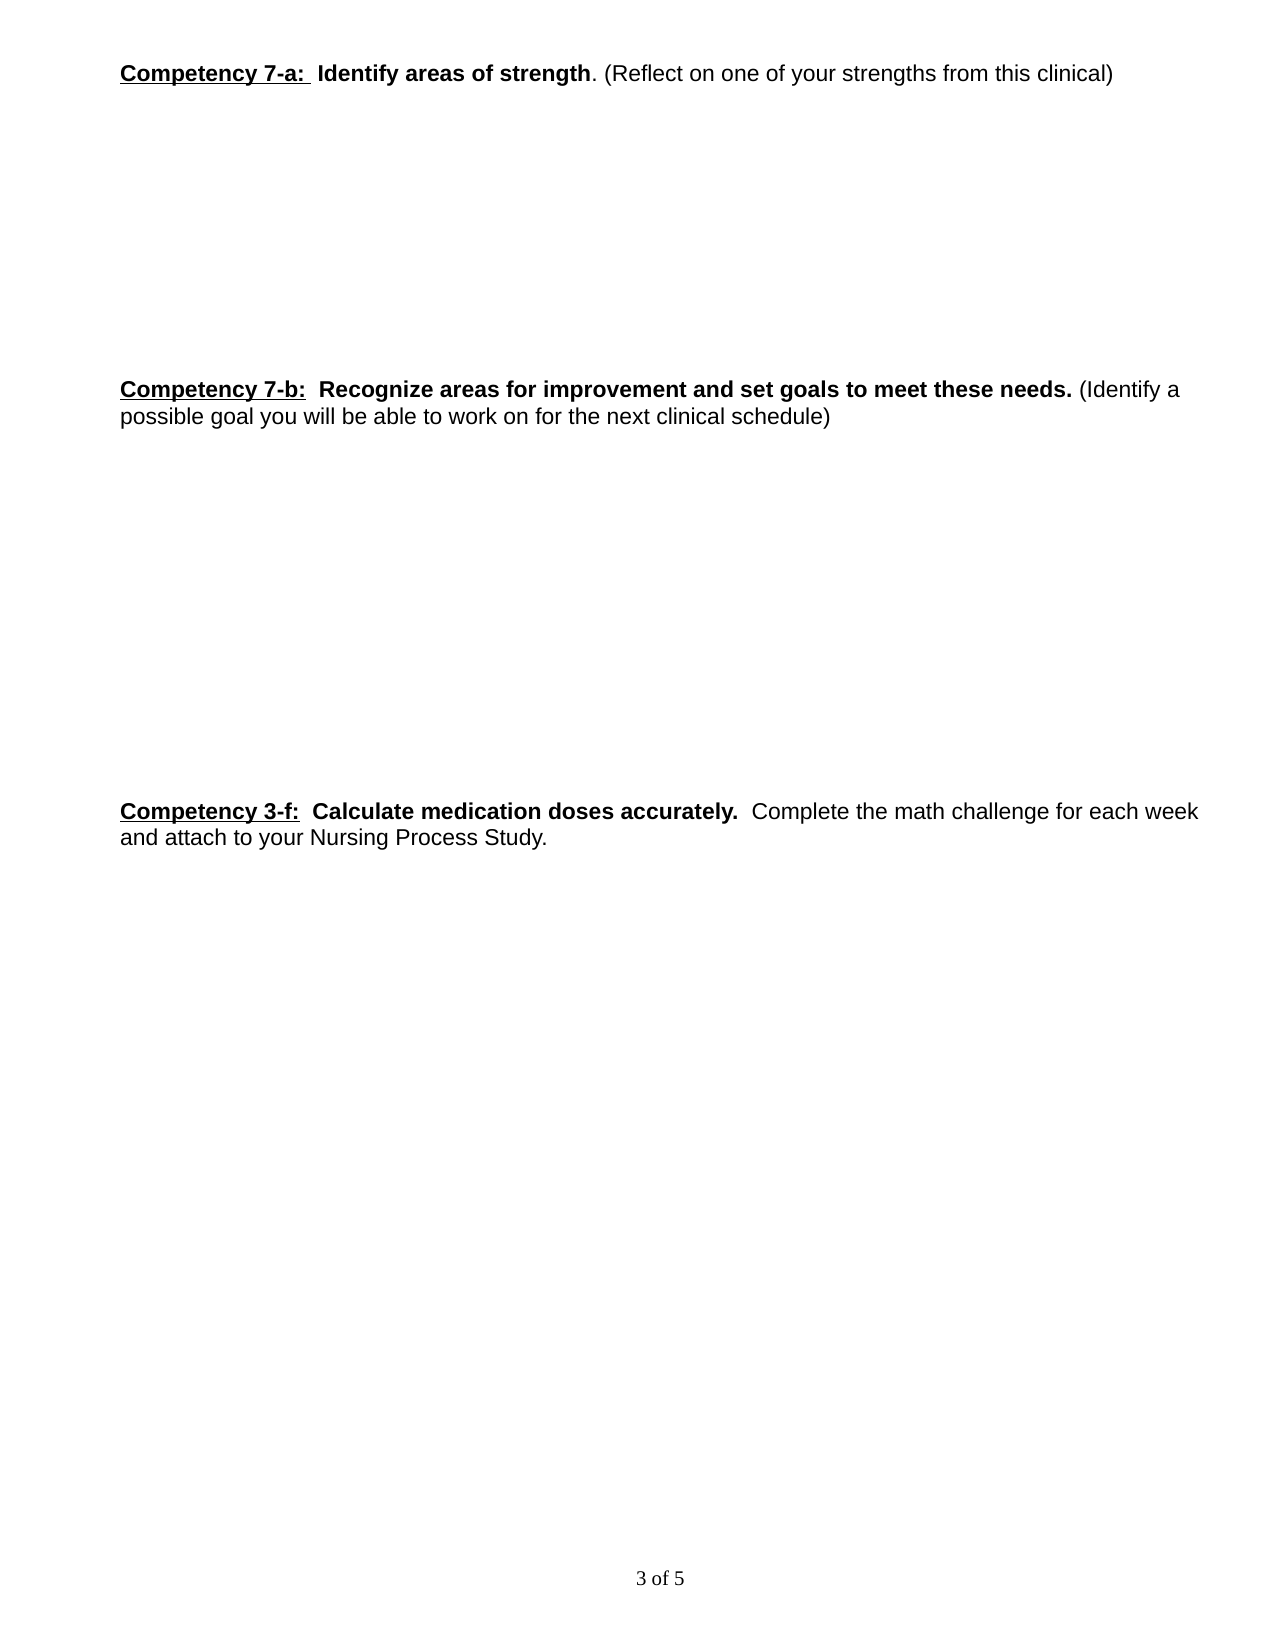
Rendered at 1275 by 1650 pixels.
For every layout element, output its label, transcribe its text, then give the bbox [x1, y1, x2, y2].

text Competency 3-f: Calculate medication doses accurately. Complete the math challenge for each week and attach to your Nursing Process Study. [120, 798, 1200, 851]
text Competency 7-a: Identify areas of strength. (Reflect on one of your strengths from this clinical) [120, 60, 1200, 86]
text Competency 7-b: Recognize areas for improvement and set goals to meet these needs. (Identify a possible goal you will be able to work on for the next clinical schedule) [120, 376, 1200, 429]
